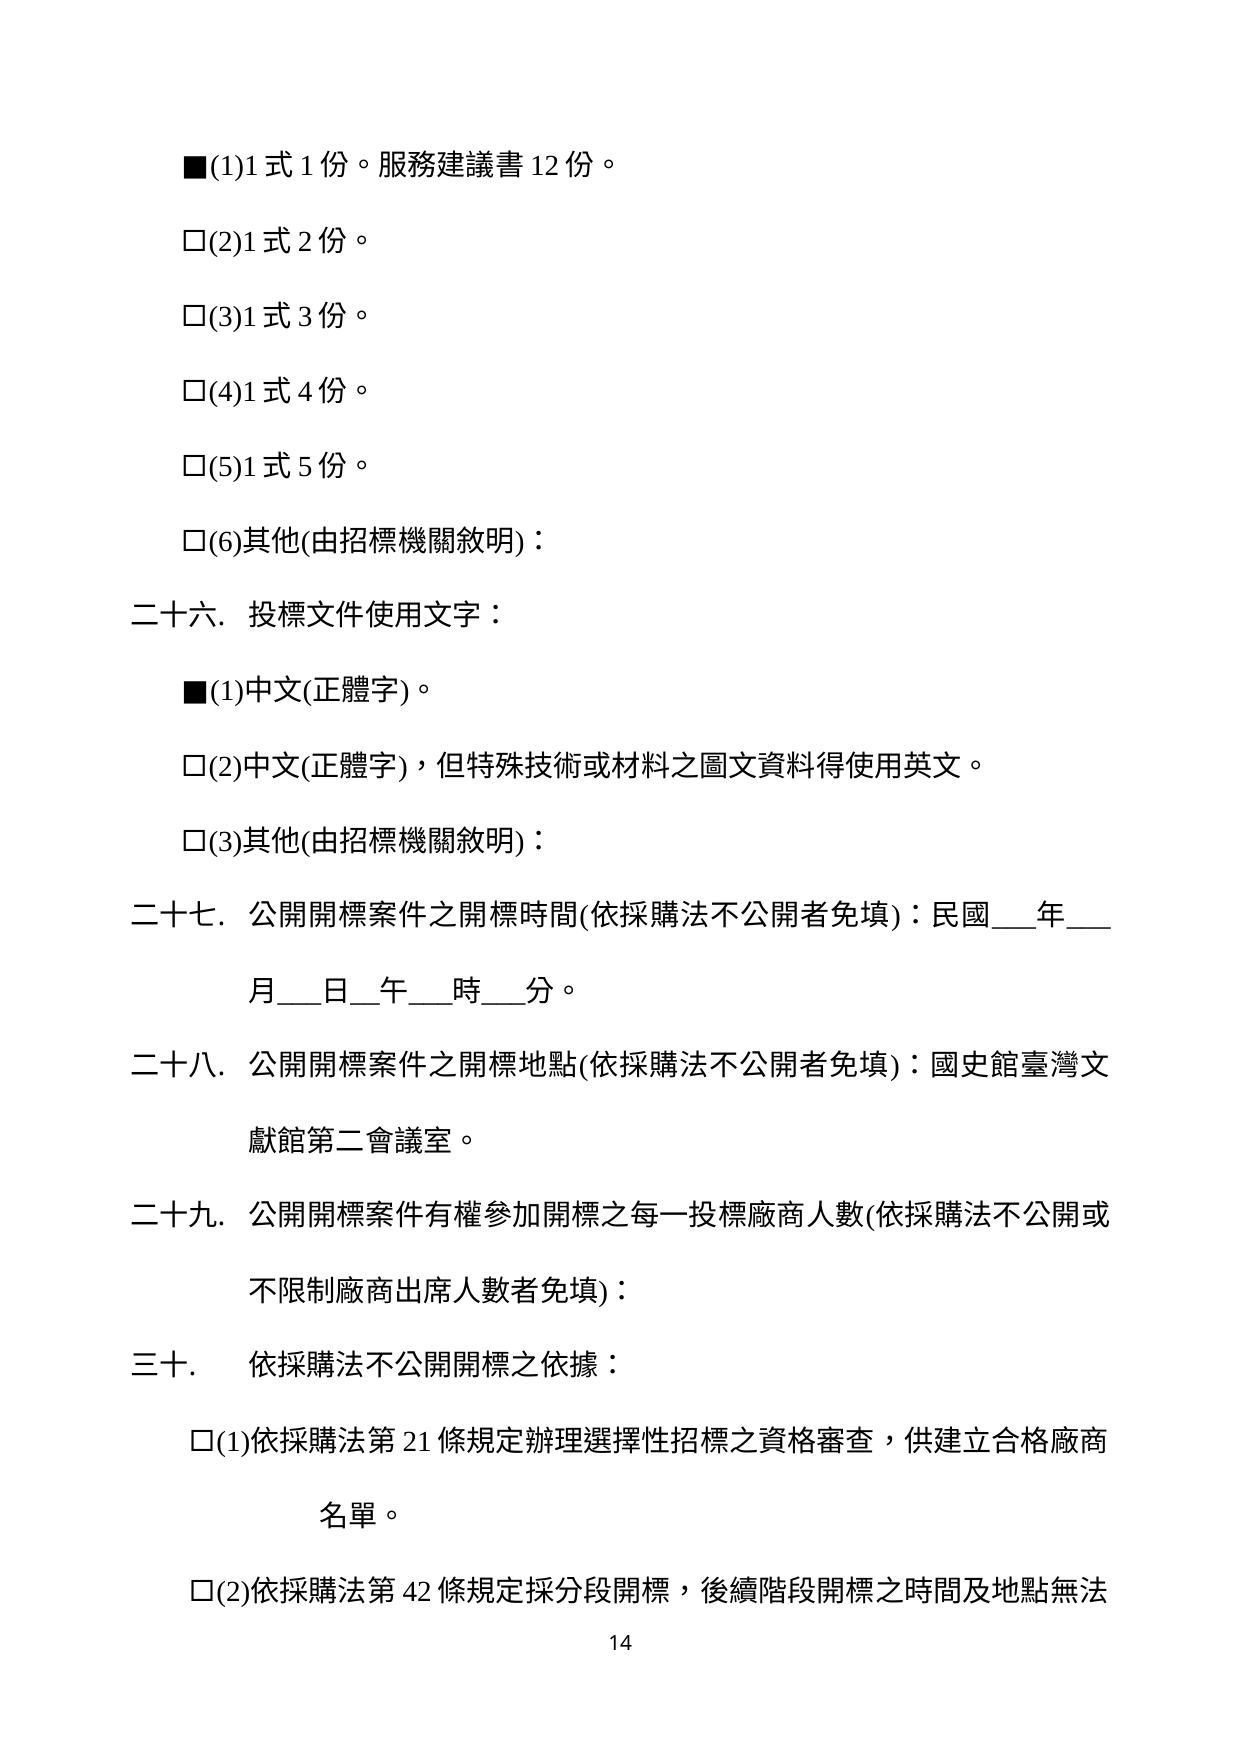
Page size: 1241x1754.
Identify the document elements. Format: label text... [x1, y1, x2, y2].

text (6)其他(由招標機關敘明)： [130, 501, 1110, 576]
text (3)1式3份。 [130, 276, 1110, 351]
list 公開開標案件有權參加開標之每一投標廠商人數(依採購法不公開或不限制廠商出席人數者免填)： [130, 1176, 1110, 1326]
list 公開開標案件之開標時間(依採購法不公開者免填)：民國___年___ 月___日__午___時___分。 [130, 876, 1110, 1026]
text (2)依採購法第42條規定採分段開標，後續階段開標之時間及地點無法 [130, 1551, 1110, 1626]
text (4)1式4份。 [130, 351, 1110, 426]
text (3)其他(由招標機關敘明)： [130, 801, 1110, 876]
list 依採購法不公開開標之依據： [130, 1326, 1110, 1401]
text (5)1式5份。 [130, 426, 1110, 501]
list 公開開標案件之開標地點(依採購法不公開者免填)：國史館臺灣文獻館第二會議室。 [130, 1026, 1110, 1176]
text (1)依採購法第21條規定辦理選擇性招標之資格審查，供建立合格廠商名單。 [130, 1401, 1110, 1551]
text ■(1)中文(正體字)。 [130, 651, 1110, 726]
text (2)中文(正體字)，但特殊技術或材料之圖文資料得使用英文。 [130, 726, 1110, 801]
list 投標文件使用文字： [130, 576, 1110, 651]
text ■(1)1式1份。服務建議書12份。 [130, 126, 1110, 201]
text (2)1式2份。 [130, 201, 1110, 276]
